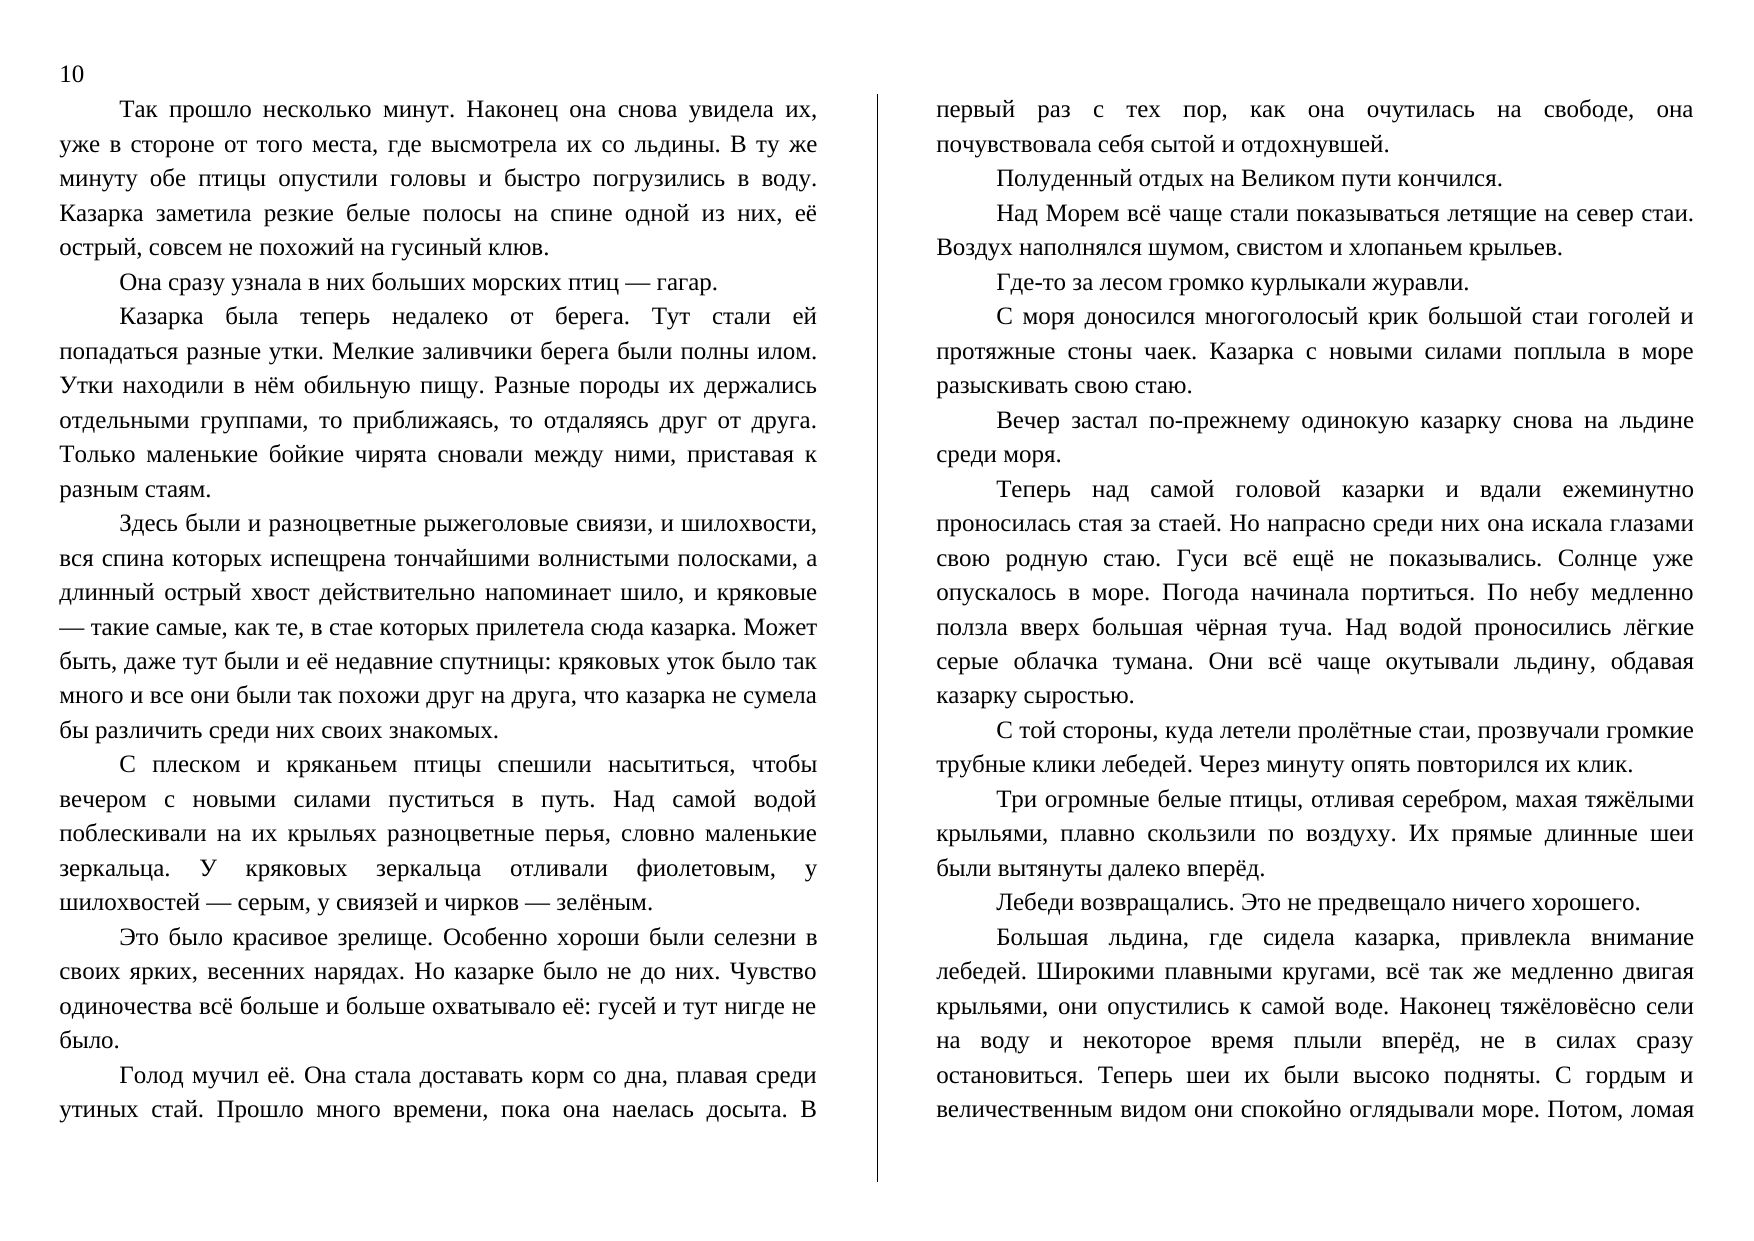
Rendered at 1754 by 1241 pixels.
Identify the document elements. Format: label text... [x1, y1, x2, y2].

text Где-то за лесом громко курлыкали журавли. [936, 267, 1695, 296]
text Казарка была теперь недалеко от берега. Тут стали ей попадаться разные утки. Мелкие заливчики берега были полны илом. Утки находили в нём обильную пищу. Разные породы их держались отдельными группами, то приближаясь, то отдаляясь друг от друга. Только маленькие бойкие чирята сновали между ними, приставая к разным стаям. [59, 301, 818, 502]
text Большая льдина, где сидела казарка, привлекла внимание лебедей. Широкими плавными кругами, всё так же медленно двигая крыльями, они опустились к самой воде. Наконец тяжёловёсно сели на воду и некоторое время плыли вперёд, не в силах сразу остановиться. Теперь шеи их были высоко подняты. С гордым и величественным видом они спокойно оглядывали море. Потом, ломая [936, 922, 1695, 1123]
text С той стороны, куда летели пролётные стаи, прозвучали громкие трубные клики лебедей. Через минуту опять повторился их клик. [936, 715, 1695, 778]
text Теперь над самой головой казарки и вдали ежеминутно проносилась стая за стаей. Но напрасно среди них она искала глазами свою родную стаю. Гуси всё ещё не показывались. Солнце уже опускалось в море. Погода начинала портиться. По небу медленно ползла вверх большая чёрная туча. Над водой проносились лёгкие серые облачка тумана. Они всё чаще окутывали льдину, обдавая казарку сыростью. [936, 474, 1695, 709]
text Голод мучил её. Она стала доставать корм со дна, плавая среди утиных стай. Прошло много времени, пока она наелась досыта. В [59, 1060, 818, 1123]
text Полуденный отдых на Великом пути кончился. [936, 163, 1695, 192]
text Так прошло несколько минут. Наконец она снова увидела их, уже в стороне от того места, где высмотрела их со льдины. В ту же минуту обе птицы опустили головы и быстро погрузились в воду. Казарка заметила резкие белые полосы на спине одной из них, её острый, совсем не похожий на гусиный клюв. [59, 94, 818, 261]
text С моря доносился многоголосый крик большой стаи гоголей и протяжные стоны чаек. Казарка с новыми силами поплыла в море разыскивать свою стаю. [936, 301, 1695, 399]
text Лебеди возвращались. Это не предвещало ничего хорошего. [936, 887, 1695, 916]
text Вечер застал по-прежнему одинокую казарку снова на льдине среди моря. [936, 405, 1695, 468]
text Три огромные белые птицы, отливая серебром, махая тяжёлыми крыльями, плавно скользили по воздуху. Их прямые длинные шеи были вытянуты далеко вперёд. [936, 784, 1695, 882]
text С плеском и кряканьем птицы спешили насытиться, чтобы вечером с новыми силами пуститься в путь. Над самой водой поблескивали на их крыльях разноцветные перья, словно маленькие зеркальца. У кряковых зеркальца отливали фиолетовым, у шилохвостей — серым, у свиязей и чирков — зелёным. [59, 749, 818, 916]
text Над Морем всё чаще стали показываться летящие на север стаи. Воздух наполнялся шумом, свистом и хлопаньем крыльев. [936, 198, 1695, 261]
text Здесь были и разноцветные рыжеголовые свиязи, и шилохвости, вся спина которых испещрена тончайшими волнистыми полосками, а длинный острый хвост действительно напоминает шило, и кряковые — такие самые, как те, в стае которых прилетела сюда казарка. Может быть, даже тут были и её недавние спутницы: кряковых уток было так много и все они были так похожи друг на друга, что казарка не сумела бы различить среди них своих знакомых. [59, 508, 818, 744]
text Она сразу узнала в них больших морских птиц — гагар. [59, 267, 818, 296]
text Это было красивое зрелище. Особенно хороши были селезни в своих ярких, весенних нарядах. Но казарке было не до них. Чувство одиночества всё больше и больше охватывало её: гусей и тут нигде не было. [59, 922, 818, 1054]
text первый раз с тех пор, как она очутилась на свободе, она почувствовала себя сытой и отдохнувшей. [936, 94, 1695, 158]
